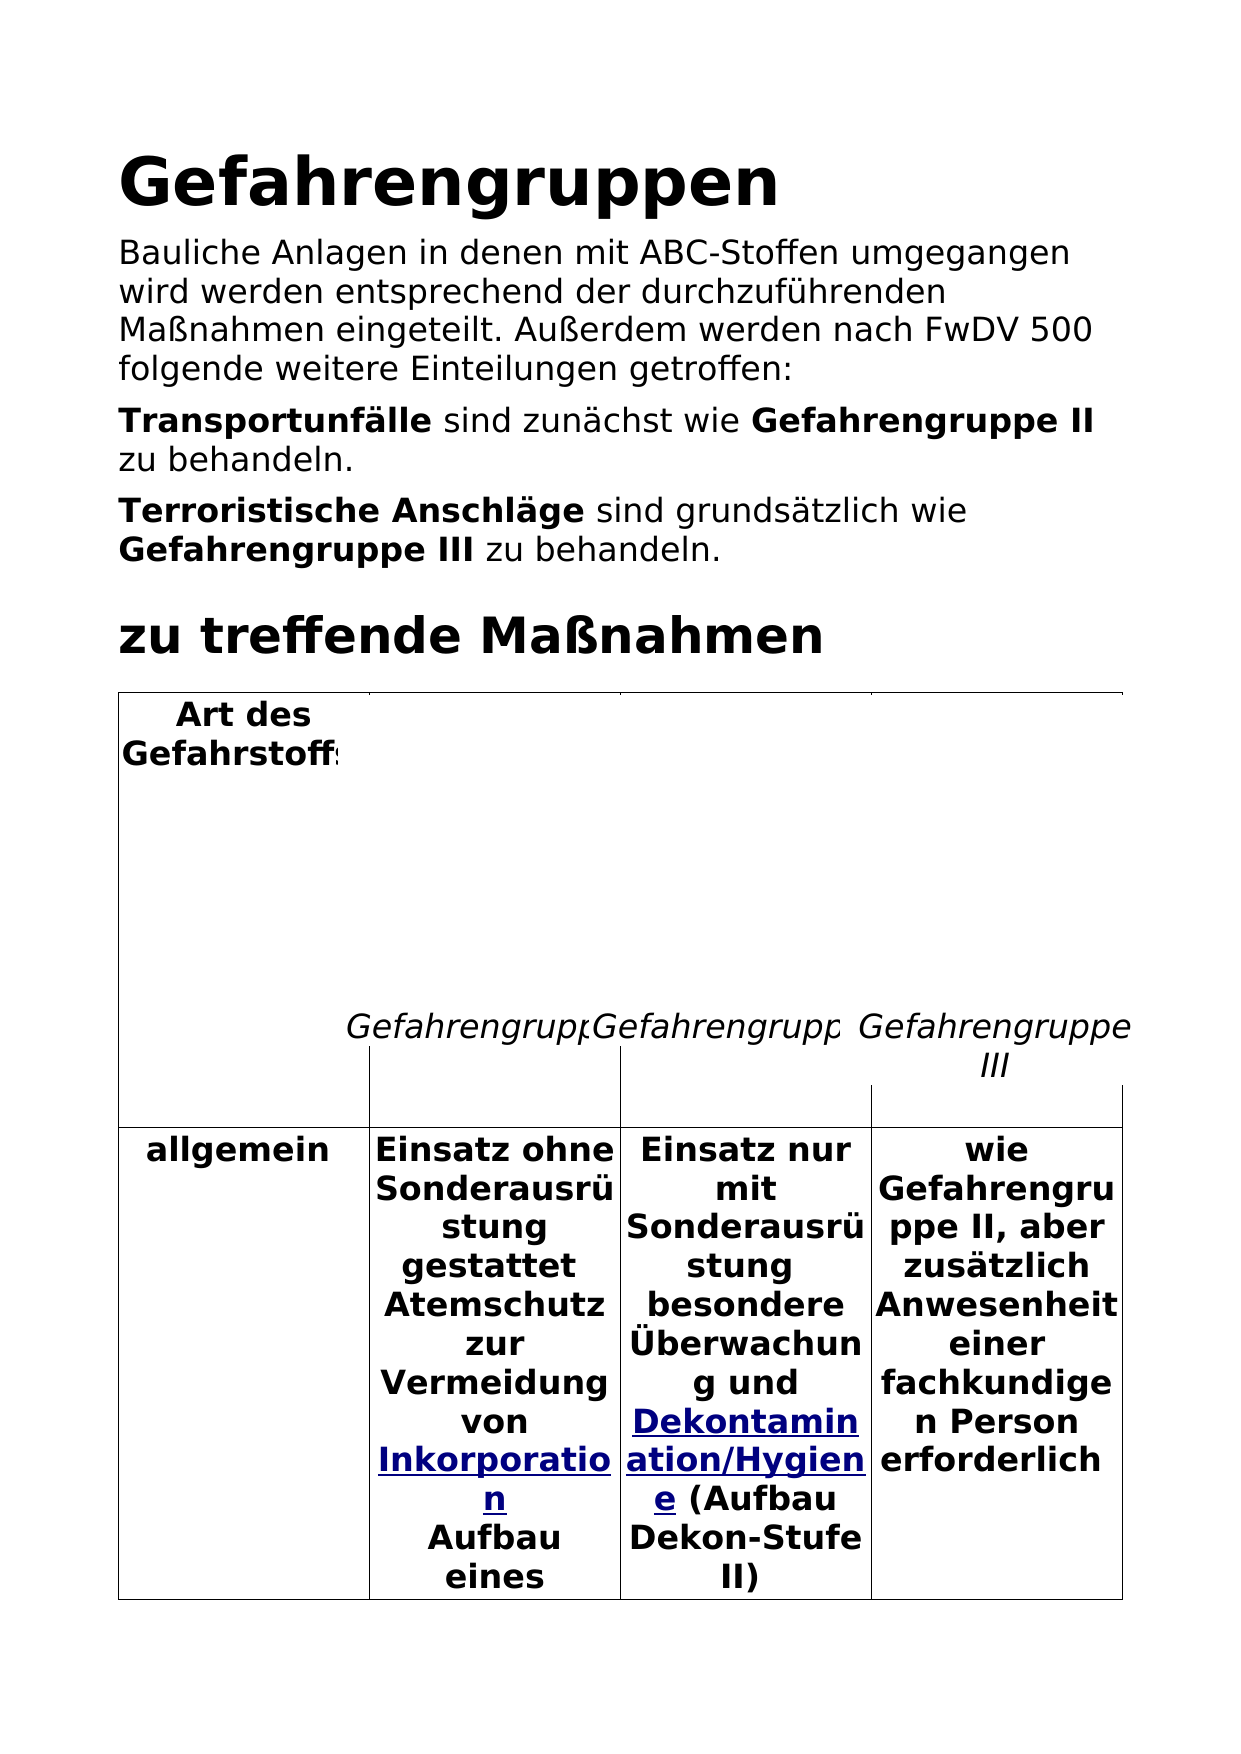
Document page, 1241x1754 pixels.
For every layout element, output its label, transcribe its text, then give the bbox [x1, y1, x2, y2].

table_header [583, 1022, 589, 1036]
table_header Art des Gefahrstoffs [119, 693, 369, 1127]
table_header [338, 693, 620, 1127]
table_header [589, 693, 871, 1127]
table_cell Einsatz ohne Sonderausrüstung gestattet Atemschutz zur Vermeidung von Inkorporation Aufbau eines [370, 1128, 620, 1599]
table_cell allgemein [119, 1128, 369, 1599]
table_cell wie Gefahrengruppe II, aber zusätzlich Anwesenheit einer fachkundigen Person erforderlich [872, 1128, 1122, 1599]
table_header [840, 693, 1153, 1127]
table_cell Einsatz nur mit Sonderausrüstung besondere Überwachung und Dekontamination/Hygiene (Aufbau Dekon-Stufe II) [621, 1128, 871, 1599]
text Transportunfälle sind zunächst wie Gefahrengruppe II zu behandeln. [118, 401, 1122, 479]
table_header [829, 1022, 840, 1036]
subtitle Gefahrengruppen [118, 143, 1122, 221]
text Bauliche Anlagen in denen mit ABC-Stoffen umgegangen wird werden entsprechend der durchzuführenden Maßnahmen eingeteilt. Außerdem werden nach FwDV 500 folgende weitere Einteilungen getroffen: [118, 233, 1122, 389]
text Terroristische Anschläge sind grundsätzlich wie Gefahrengruppe III zu behandeln. [118, 491, 1122, 569]
subtitle zu treffende Maßnahmen [118, 607, 1122, 665]
